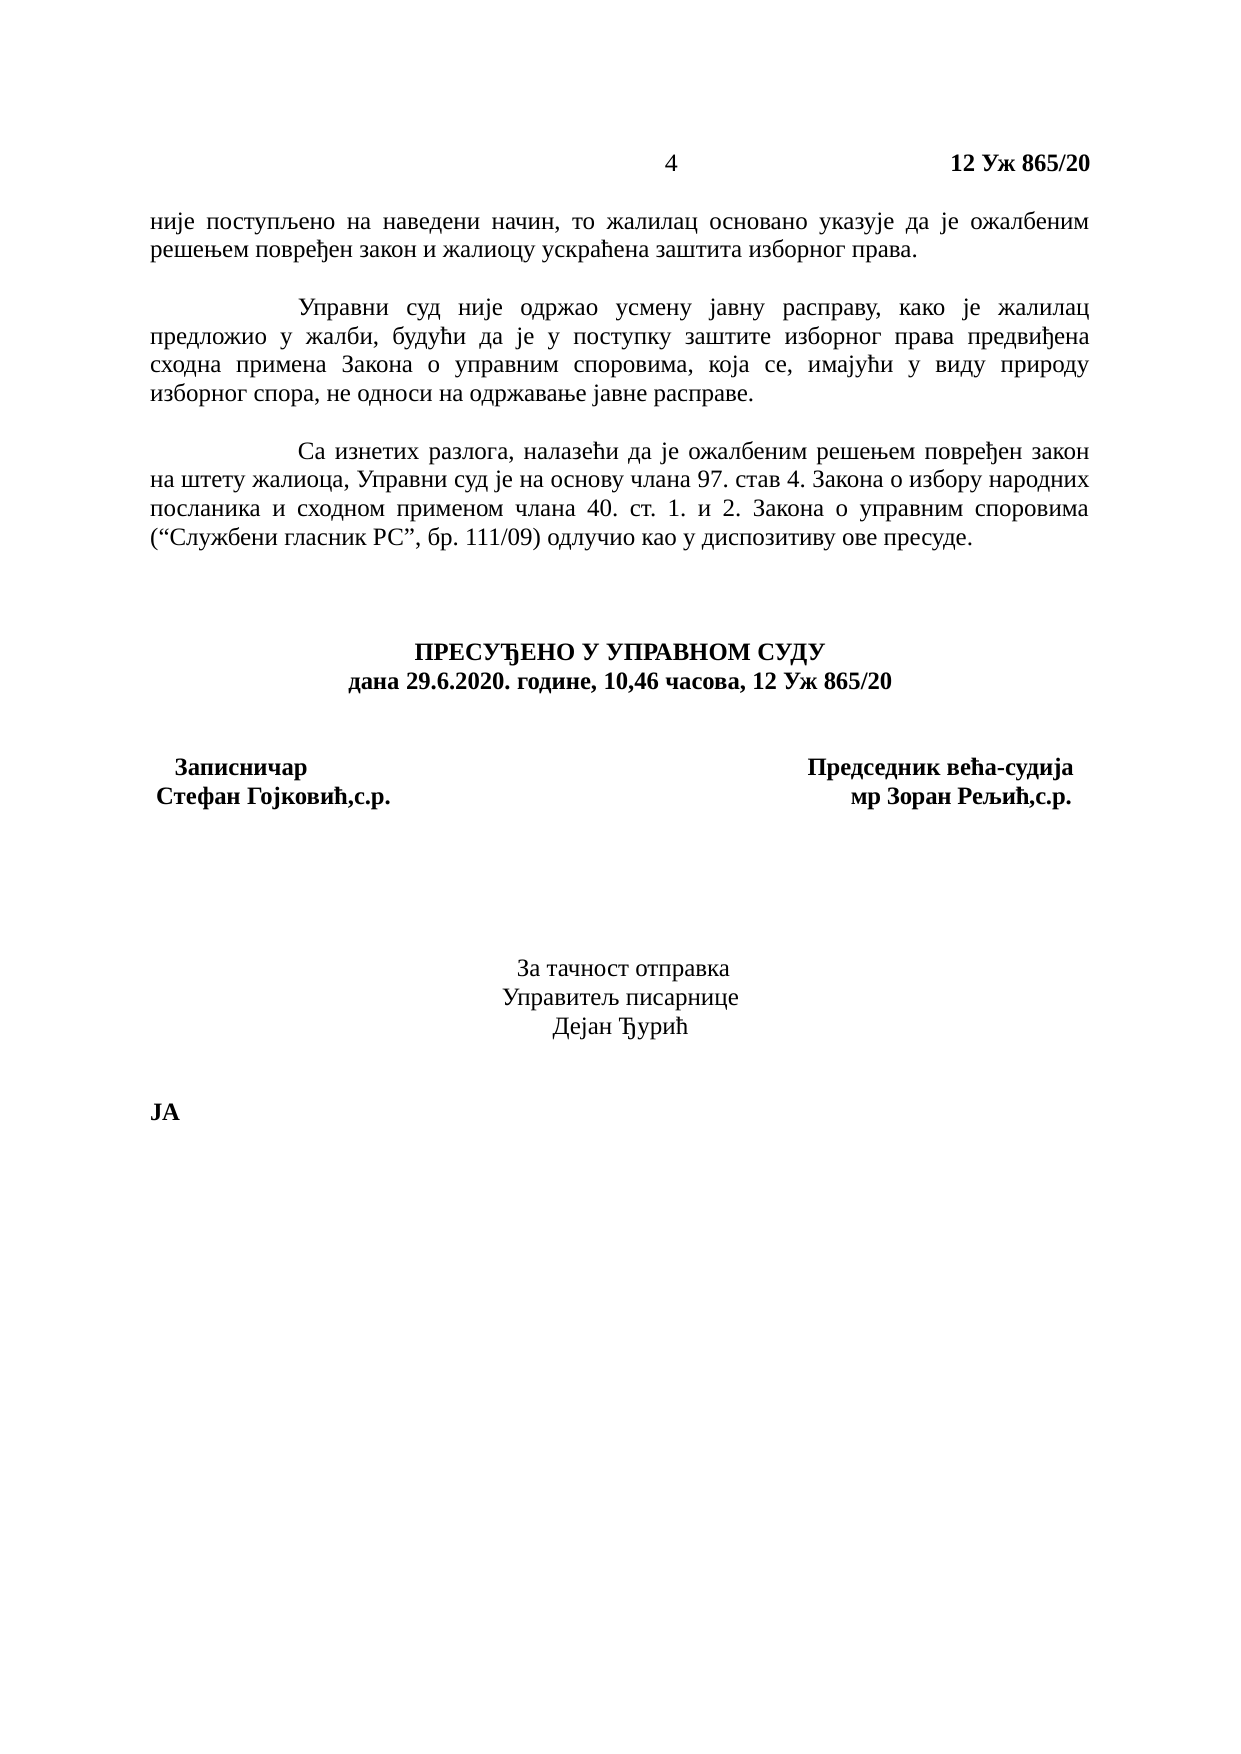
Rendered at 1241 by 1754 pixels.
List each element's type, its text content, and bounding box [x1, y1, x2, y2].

text Управни суд није одржао усмену јавну расправу, како је жалилац предложио у жалби, будући да је у поступку заштите изборног права предвиђена сходна примена Закона о управним споровима, која се, имајући у виду природу изборног спора, не односи на одржавање јавне расправе. [150, 292, 1090, 407]
text није поступљено на наведени начин, то жалилац основано указује да је ожалбеним решењем повређен закон и жалиоцу ускраћена заштита изборног права. [150, 206, 1090, 263]
text Дејан Ђурић [150, 1011, 1090, 1039]
text Са изнетих разлога, налазећи да је ожалбеним решењем повређен закон на штету жалиоца, Управни суд је на основу члана 97. став 4. Закона о избору народних посланика и сходном применом члана 40. ст. 1. и 2. Закона о управним споровима (“Службени гласник РС”, бр. 111/09) одлучио као у диспозитиву ове пресуде. [150, 436, 1090, 551]
text ЈА [150, 1097, 1090, 1126]
text Записничар Председник већа-судија [150, 752, 1090, 781]
text За тачност отправка [150, 953, 1090, 982]
text Стефан Гојковић,с.р. мр Зоран Рељић,с.р. [150, 781, 1090, 809]
text дана 29.6.2020. године, 10,46 часова, 12 Уж 865/20 [150, 666, 1090, 694]
text Управитељ писарнице [150, 982, 1090, 1011]
text ПРЕСУЂЕНО У УПРАВНОМ СУДУ [150, 637, 1090, 666]
